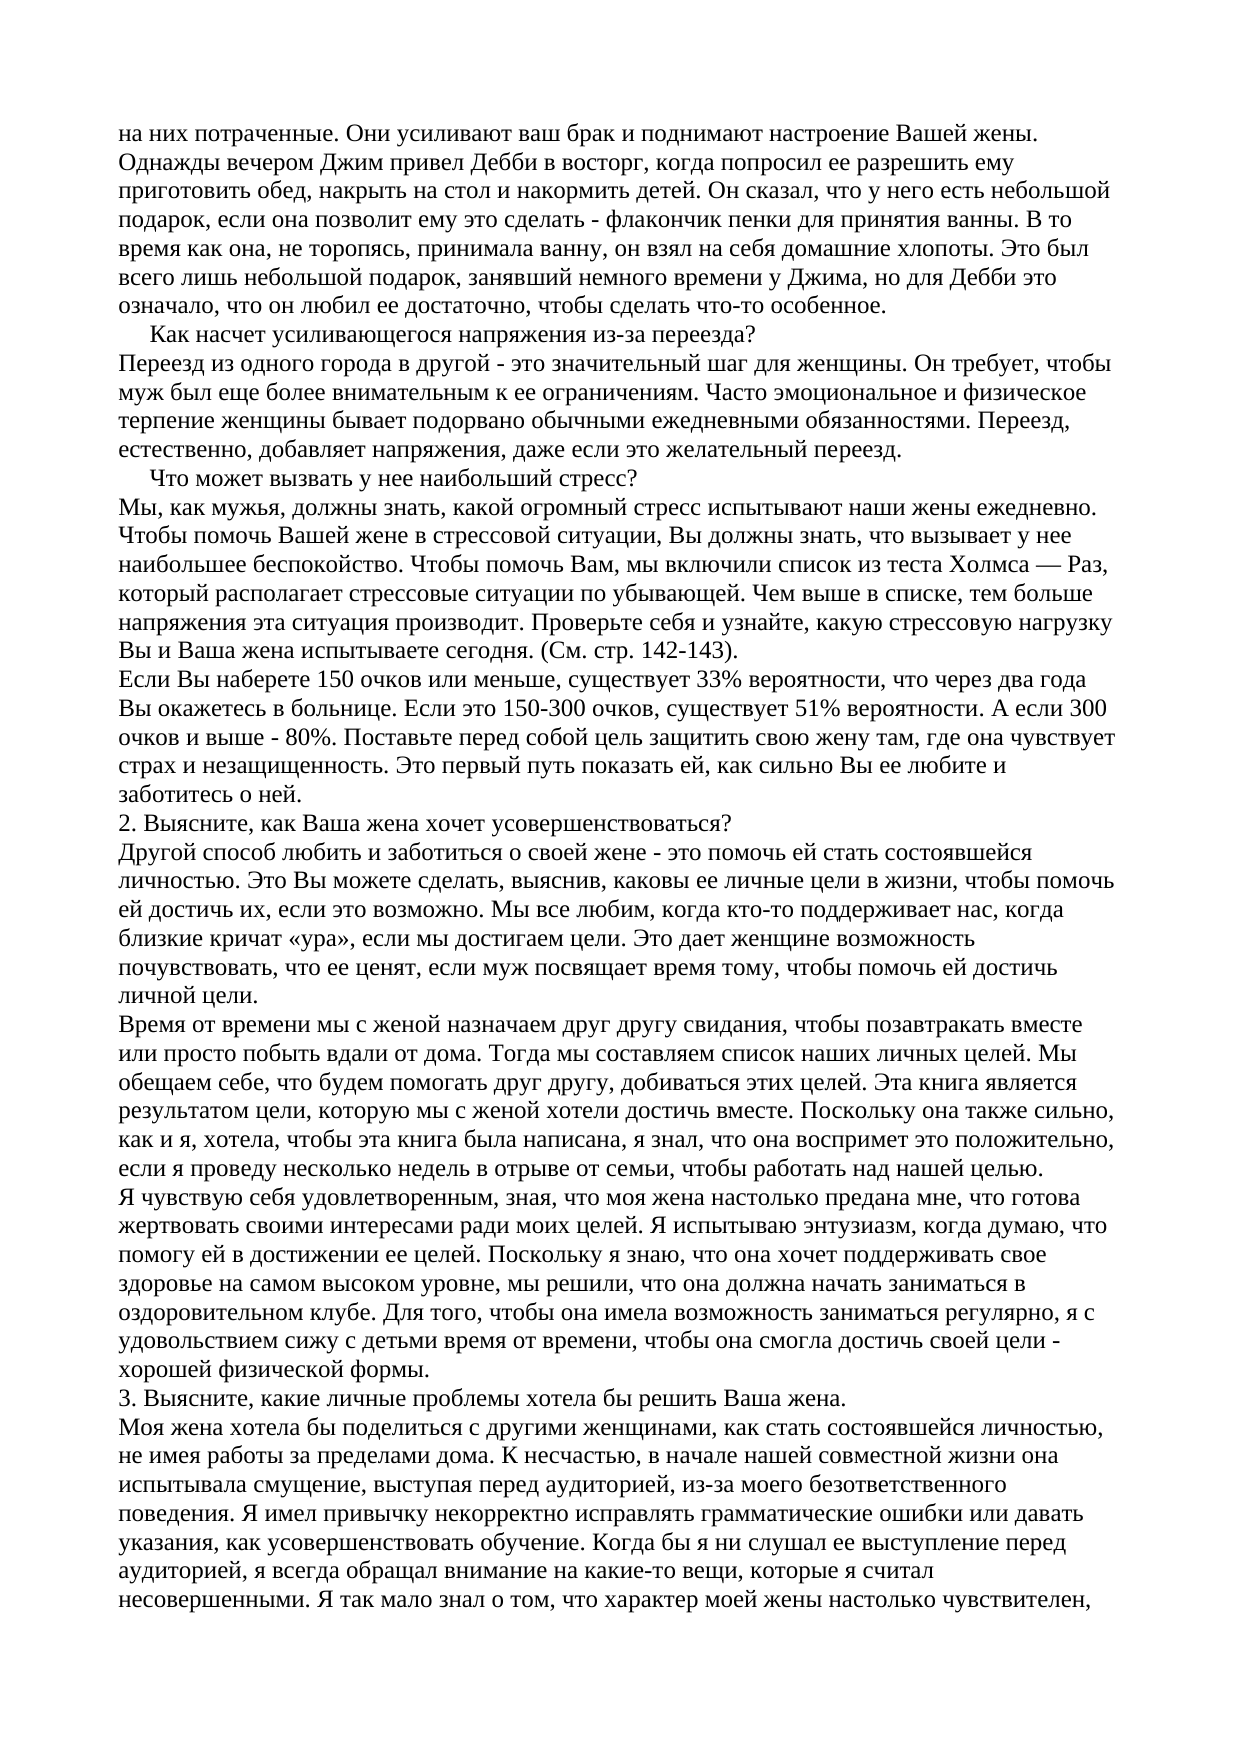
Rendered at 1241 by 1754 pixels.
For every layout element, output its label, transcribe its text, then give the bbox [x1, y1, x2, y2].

text Однажды вечером Джим привел Дебби в восторг, когда попросил ее разрешить ему приготовить обед, накрыть на стол и накормить детей. Он сказал, что у него есть неболь­шой подарок, если она позволит ему это сделать - фла­кончик пенки для принятия ванны. В то время как она, не торопясь, принимала ванну, он взял на себя домашние хлопоты. Это был всего лишь небольшой подарок, заняв­ший немного времени у Джима, но для Дебби это означа­ло, что он любил ее достаточно, чтобы сделать что-то особенное. [118, 147, 1122, 319]
text 3. Выясните, какие личные проблемы хотела бы решить Ваша жена. [118, 1383, 1122, 1412]
text Переезд из одного города в другой - это значительный шаг для женщины. Он требует, чтобы муж был еще более внимательным к ее ограничениям. Часто эмоциональное и физическое терпение женщины бывает подорвано обычными ежедневными обязанностями. Переезд, естествен­но, добавляет напряжения, даже если это желательный пе­реезд. [118, 348, 1122, 463]
text Я чувствую себя удовлетворенным, зная, что моя жена настолько предана мне, что готова жертвовать своими ин­тересами ради моих целей. Я испытываю энтузиазм, когда думаю, что помогу ей в достижении ее целей. Поскольку я знаю, что она хочет поддерживать свое здоровье на са­мом высоком уровне, мы решили, что она должна начать заниматься в оздоровительном клубе. Для того, чтобы она имела возможность заниматься регулярно, я с удоволь­ствием сижу с детьми время от времени, чтобы она смог­ла достичь своей цели - хорошей физической формы. [118, 1182, 1122, 1383]
text Что может вызвать у нее наибольший стресс? [118, 463, 1122, 492]
text Другой способ любить и заботиться о своей жене - это помочь ей стать состоявшейся личностью. Это Вы можете сделать, выяснив, каковы ее личные цели в жизни, чтобы помочь ей достичь их, если это возможно. Мы все любим, когда кто-то поддерживает нас, когда близкие кричат «ура», если мы достигаем цели. Это дает женщине возможность почувствовать, что ее ценят, если муж посвящает время тому, чтобы помочь ей достичь личной цели. [118, 837, 1122, 1009]
text Время от времени мы с женой назначаем друг другу свидания, чтобы позавтракать вместе или просто побыть вдали от дома. Тогда мы составляем список наших личных целей. Мы обещаем себе, что будем помогать друг другу, добиваться этих целей. Эта книга является результатом цели, которую мы с женой хотели достичь вместе. По­скольку она также сильно, как и я, хотела, чтобы эта книга была написана, я знал, что она воспримет это положительно, если я проведу несколько недель в отрыве от се­мьи, чтобы работать над нашей целью. [118, 1009, 1122, 1182]
text Как насчет усиливающегося напряжения из-за пе­реезда? [118, 319, 1122, 348]
text 2. Выясните, как Ваша жена хочет усовер­шенствоваться? [118, 808, 1122, 837]
text Если Вы наберете 150 очков или меньше, существует 33% вероятности, что через два года Вы окажетесь в боль­нице. Если это 150-300 очков, существует 51% вероятно­сти. А если 300 очков и выше - 80%. Поставьте перед со­бой цель защитить свою жену там, где она чувствует страх и незащищенность. Это первый путь показать ей, как силь­но Вы ее любите и заботитесь о ней. [118, 664, 1122, 808]
text Моя жена хотела бы поделиться с другими женщина­ми, как стать состоявшейся личностью, не имея работы за пределами дома. К несчастью, в начале нашей совместной жизни она испытывала смущение, выступая перед аудито­рией, из-за моего безответственного поведения. Я имел привычку некорректно исправлять грамматические ошиб­ки или давать указания, как усовершенствовать обучение. Когда бы я ни слушал ее выступление перед аудиторией, я всегда обращал внимание на какие-то вещи, которые я считал несовершенными. Я так мало знал о том, что ха­рактер моей жены настолько чувствителен, [118, 1412, 1122, 1613]
text Мы, как мужья, должны знать, какой огромный стресс испытывают наши жены ежедневно. Чтобы помочь Вашей жене в стрессовой ситуации, Вы должны знать, что вызывает у нее наибольшее беспокойство. Чтобы помочь Вам, мы включили список из теста Холмса — Раз, который рас­полагает стрессовые ситуации по убывающей. Чем выше в списке, тем больше напряжения эта ситуация произво­дит. Проверьте себя и узнайте, какую стрессовую нагрузку Вы и Ваша жена испытываете сегодня. (См. стр. 142-143). [118, 492, 1122, 664]
text на них потрачен­ные. Они усиливают ваш брак и поднимают настроение Вашей жены. [118, 118, 1122, 147]
